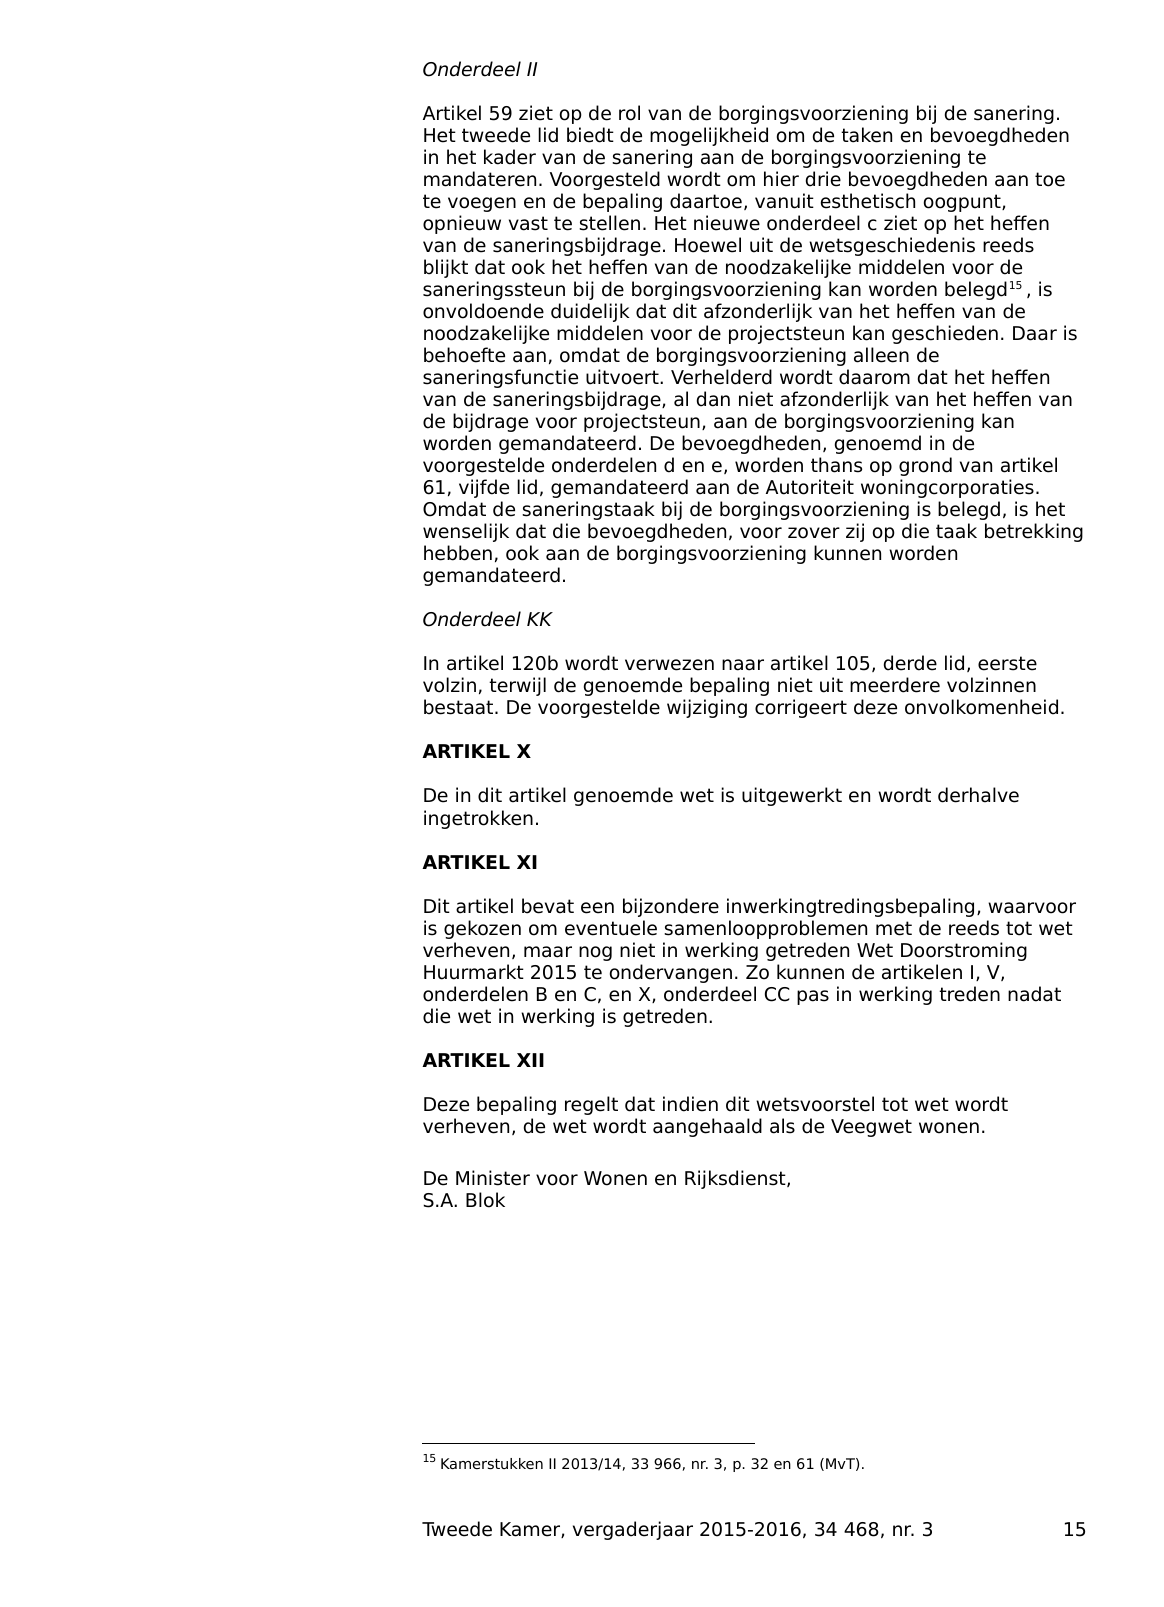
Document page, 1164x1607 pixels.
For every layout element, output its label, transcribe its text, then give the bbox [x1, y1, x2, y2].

text In artikel 120b wordt verwezen naar artikel 105, derde lid, eerste volzin, terwijl de genoemde bepaling niet uit meerdere volzinnen bestaat. De voorgestelde wijziging corrigeert deze onvolkomenheid. [422, 653, 1087, 719]
text Deze bepaling regelt dat indien dit wetsvoorstel tot wet wordt verheven, de wet wordt aangehaald als de Veegwet wonen. [422, 1094, 1087, 1138]
text De Minister voor Wonen en Rijksdienst, S.A. Blok [422, 1168, 1087, 1212]
subtitle ARTIKEL X [422, 741, 1087, 763]
subtitle ARTIKEL XI [422, 852, 1087, 873]
text Artikel 59 ziet op de rol van de borgingsvoorziening bij de sanering. Het tweede lid biedt de mogelijkheid om de taken en bevoegdheden in het kader van de sanering aan de borgingsvoorziening te mandateren. Voorgesteld wordt om hier drie bevoegdheden aan toe te voegen en de bepaling daartoe, vanuit esthetisch oogpunt, opnieuw vast te stellen. Het nieuwe onderdeel c ziet op het heffen van de saneringsbijdrage. Hoewel uit de wetsgeschiedenis reeds blijkt dat ook het heffen van de noodzakelijke middelen voor de saneringssteun bij de borgingsvoorziening kan worden belegd, is onvoldoende duidelijk dat dit afzonderlijk van het heffen van de noodzakelijke middelen voor de projectsteun kan geschieden. Daar is behoefte aan, omdat de borgingsvoorziening alleen de saneringsfunctie uitvoert. Verhelderd wordt daarom dat het heffen van de saneringsbijdrage, al dan niet afzonderlijk van het heffen van de bijdrage voor projectsteun, aan de borgingsvoorziening kan worden gemandateerd. De bevoegdheden, genoemd in de voorgestelde onderdelen d en e, worden thans op grond van artikel 61, vijfde lid, gemandateerd aan de Autoriteit woningcorporaties. Omdat de saneringstaak bij de borgingsvoorziening is belegd, is het wenselijk dat die bevoegdheden, voor zover zij op die taak betrekking hebben, ook aan de borgingsvoorziening kunnen worden gemandateerd. [422, 103, 1087, 587]
subtitle ARTIKEL XII [422, 1050, 1087, 1072]
text Dit artikel bevat een bijzondere inwerkingtredingsbepaling, waarvoor is gekozen om eventuele samenloopproblemen met de reeds tot wet verheven, maar nog niet in werking getreden Wet Doorstroming Huurmarkt 2015 te ondervangen. Zo kunnen de artikelen I, V, onderdelen B en C, en X, onderdeel CC pas in werking treden nadat die wet in werking is getreden. [422, 896, 1087, 1028]
subtitle Onderdeel II [422, 59, 1087, 81]
subtitle Onderdeel KK [422, 609, 1087, 631]
text Kamerstukken II 2013/14, 33 966, nr. 3, p. 32 en 61 (MvT). [422, 1452, 1087, 1474]
text De in dit artikel genoemde wet is uitgewerkt en wordt derhalve ingetrokken. [422, 785, 1087, 829]
